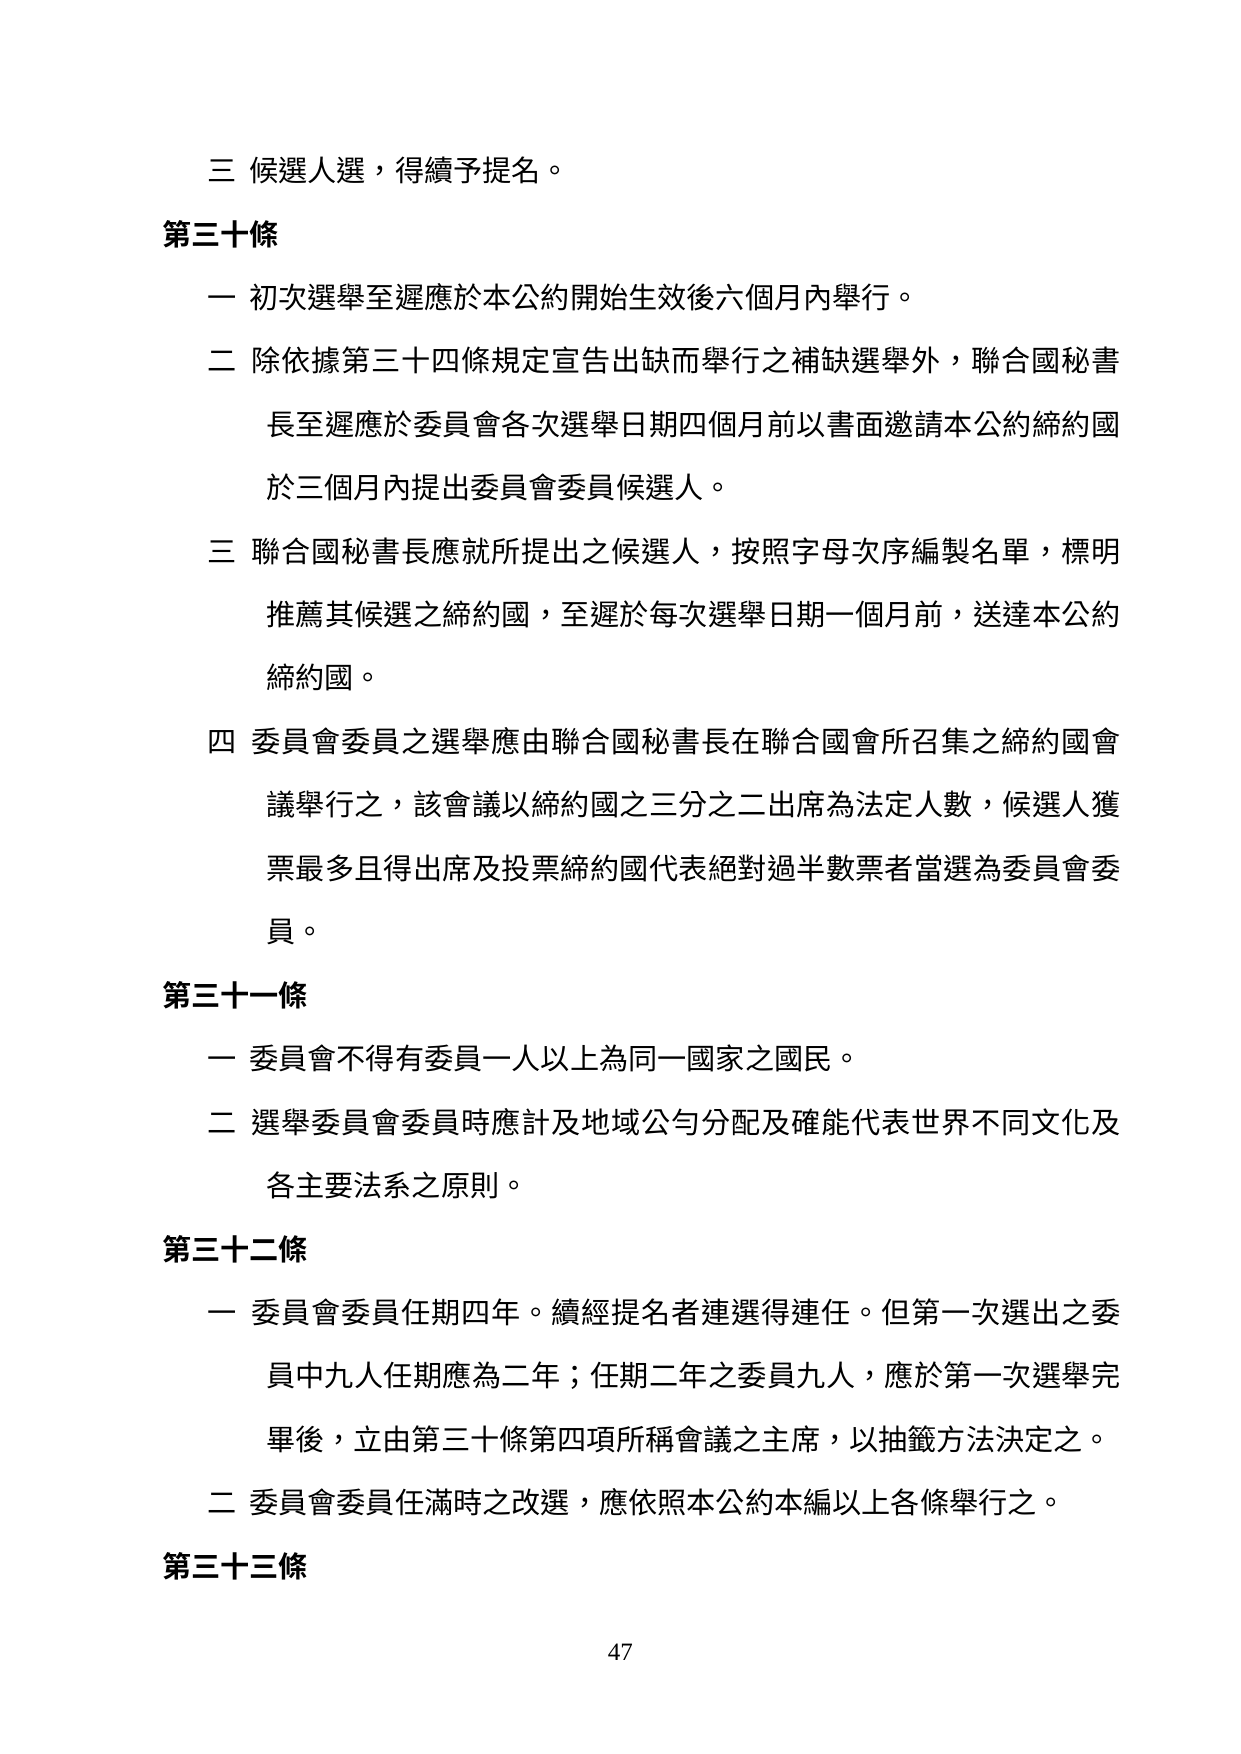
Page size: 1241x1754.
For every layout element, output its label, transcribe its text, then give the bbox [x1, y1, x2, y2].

text 二 委員會委員任滿時之改選，應依照本公約本編以上各條舉行之。 [207, 1480, 1122, 1522]
text 一 委員會委員任期四年。續經提名者連選得連任。但第一次選出之委員中九人任期應為二年；任期二年之委員九人，應於第一次選舉完畢後，立由第三十條第四項所稱會議之主席，以抽籤方法決定之。 [207, 1289, 1122, 1459]
text 一 初次選舉至遲應於本公約開始生效後六個月內舉行。 [207, 274, 1122, 317]
text 三 聯合國秘書長應就所提出之候選人，按照字母次序編製名單，標明推薦其候選之締約國，至遲於每次選舉日期一個月前，送達本公約締約國。 [207, 528, 1122, 697]
text 二 除依據第三十四條規定宣告出缺而舉行之補缺選舉外，聯合國秘書長至遲應於委員會各次選舉日期四個月前以書面邀請本公約締約國於三個月內提出委員會委員候選人。 [207, 338, 1122, 507]
text 第三十條 [162, 211, 1122, 253]
text 一 委員會不得有委員一人以上為同一國家之國民。 [207, 1036, 1122, 1078]
text 第三十二條 [162, 1226, 1122, 1268]
text 第三十一條 [162, 972, 1122, 1014]
text 二 選舉委員會委員時應計及地域公勻分配及確能代表世界不同文化及各主要法系之原則。 [207, 1099, 1122, 1205]
text 三 候選人選，得續予提名。 [207, 148, 1122, 190]
text 四 委員會委員之選舉應由聯合國秘書長在聯合國會所召集之締約國會議舉行之，該會議以締約國之三分之二出席為法定人數，候選人獲票最多且得出席及投票締約國代表絕對過半數票者當選為委員會委員。 [207, 718, 1122, 951]
text 第三十三條 [162, 1543, 1122, 1586]
